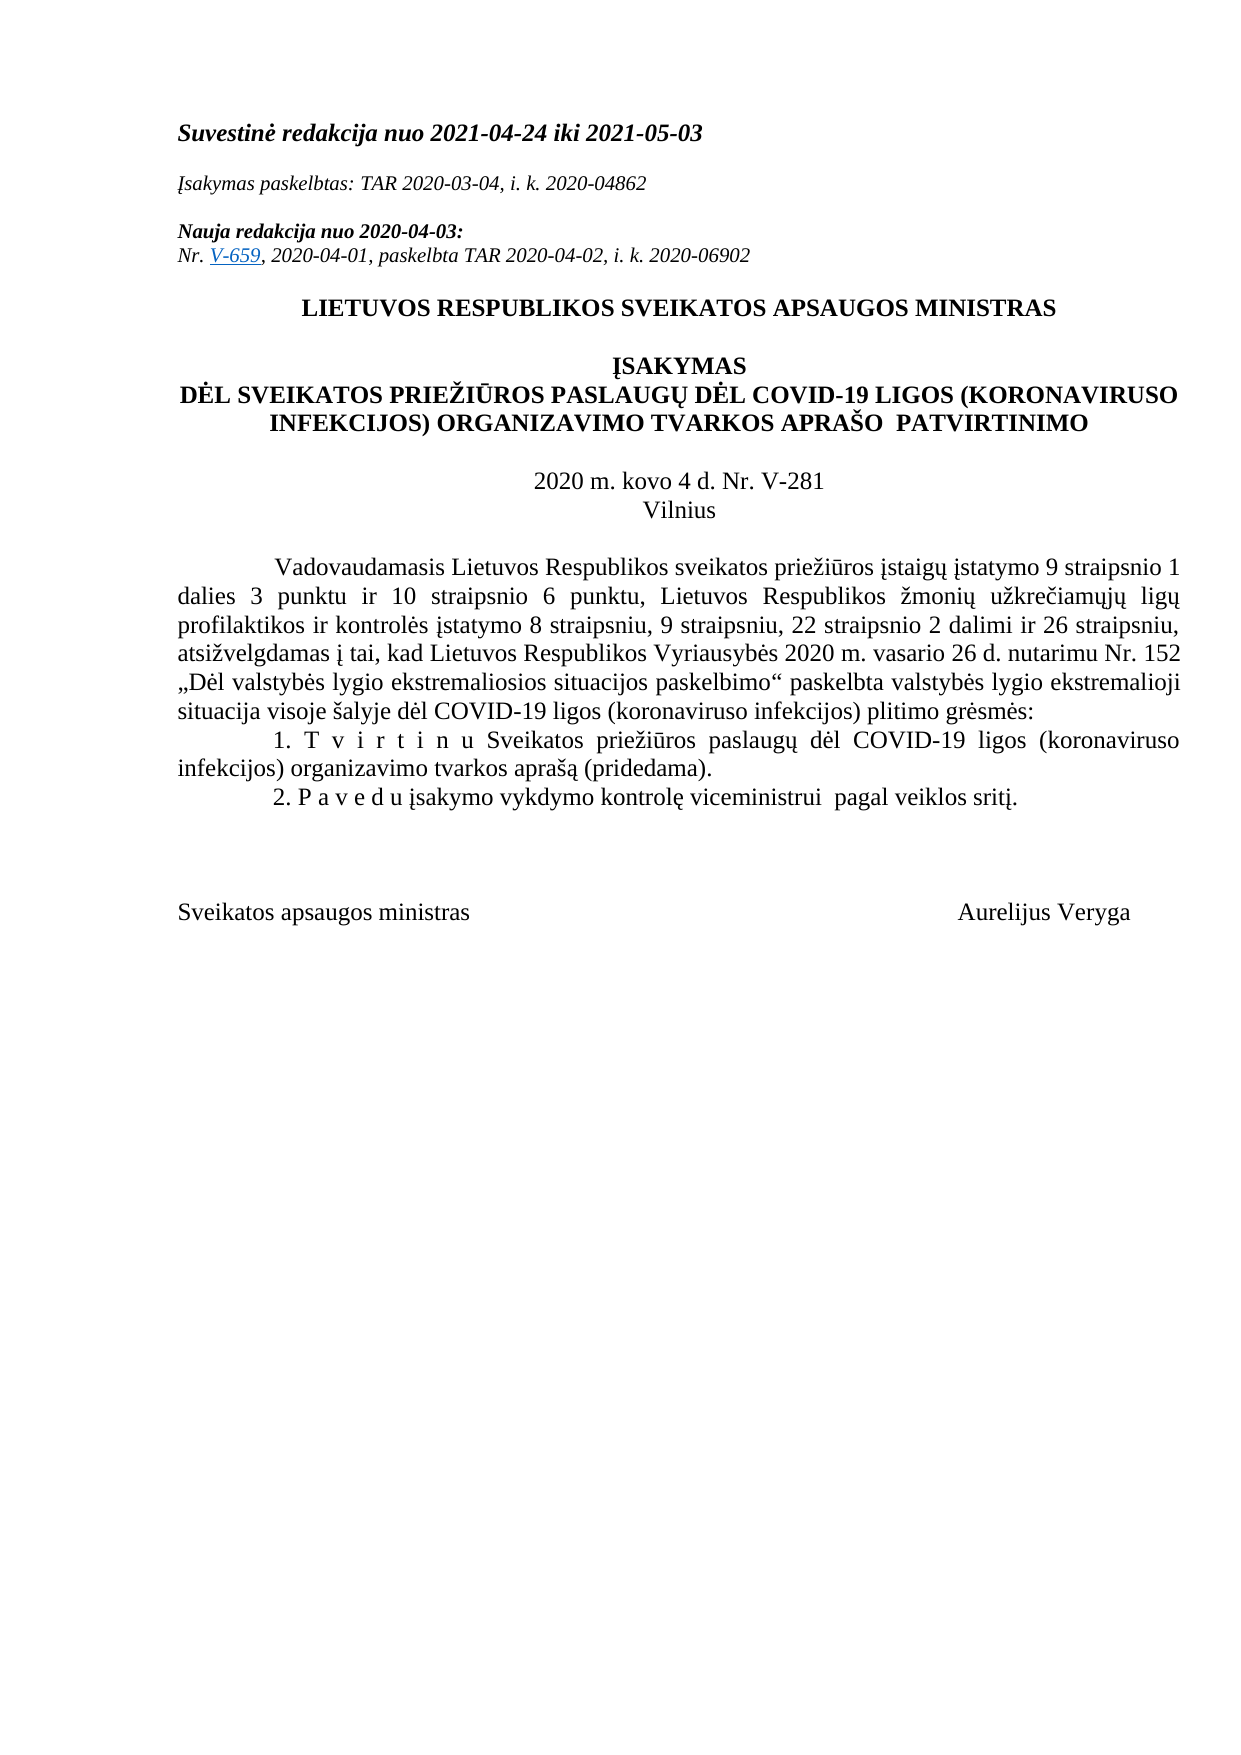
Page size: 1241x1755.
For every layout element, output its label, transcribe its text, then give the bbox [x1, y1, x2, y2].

text ĮSAKYMAS [177, 351, 1181, 380]
text Vadovaudamasis Lietuvos Respublikos sveikatos priežiūros įstaigų įstatymo 9 straipsnio 1 dalies 3 punktu ir 10 straipsnio 6 punktu, Lietuvos Respublikos žmonių užkrečiamųjų ligų profilaktikos ir kontrolės įstatymo 8 straipsniu, 9 straipsniu, 22 straipsnio 2 dalimi ir 26 straipsniu, atsižvelgdamas į tai, kad Lietuvos Respublikos Vyriausybės 2020 m. vasario 26 d. nutarimu Nr. 152 „Dėl valstybės lygio ekstremaliosios situacijos paskelbimo“ paskelbta valstybės lygio ekstremalioji situacija visoje šalyje dėl COVID-19 ligos (koronaviruso infekcijos) plitimo grėsmės: [177, 552, 1181, 725]
text Sveikatos apsaugos ministras Aurelijus Veryga [177, 897, 1181, 926]
text Nr. V-659, 2020-04-01, paskelbta TAR 2020-04-02, i. k. 2020-06902 [177, 243, 1181, 267]
text 1. T v i r t i n u Sveikatos priežiūros paslaugų dėl COVID-19 ligos (koronaviruso infekcijos) organizavimo tvarkos aprašą (pridedama). [177, 725, 1181, 782]
text LIETUVOS RESPUBLIKOS SVEIKATOS APSAUGOS MINISTRAS [177, 293, 1181, 322]
text 2020 m. kovo 4 d. Nr. V-281 [177, 466, 1181, 495]
text DĖL SVEIKATOS PRIEŽIŪROS PASLAUGŲ DĖL COVID-19 LIGOS (KORONAVIRUSO INFEKCIJOS) ORGANIZAVIMO TVARKOS APRAŠO PATVIRTINIMO [177, 380, 1181, 437]
text Nauja redakcija nuo 2020-04-03: [177, 219, 1181, 243]
text Vilnius [177, 495, 1181, 523]
text Įsakymas paskelbtas: TAR 2020-03-04, i. k. 2020-04862 [177, 171, 1181, 195]
text 2. P a v e d u įsakymo vykdymo kontrolę viceministrui pagal veiklos sritį. [177, 782, 1181, 811]
text Suvestinė redakcija nuo 2021-04-24 iki 2021-05-03 [177, 118, 1181, 147]
